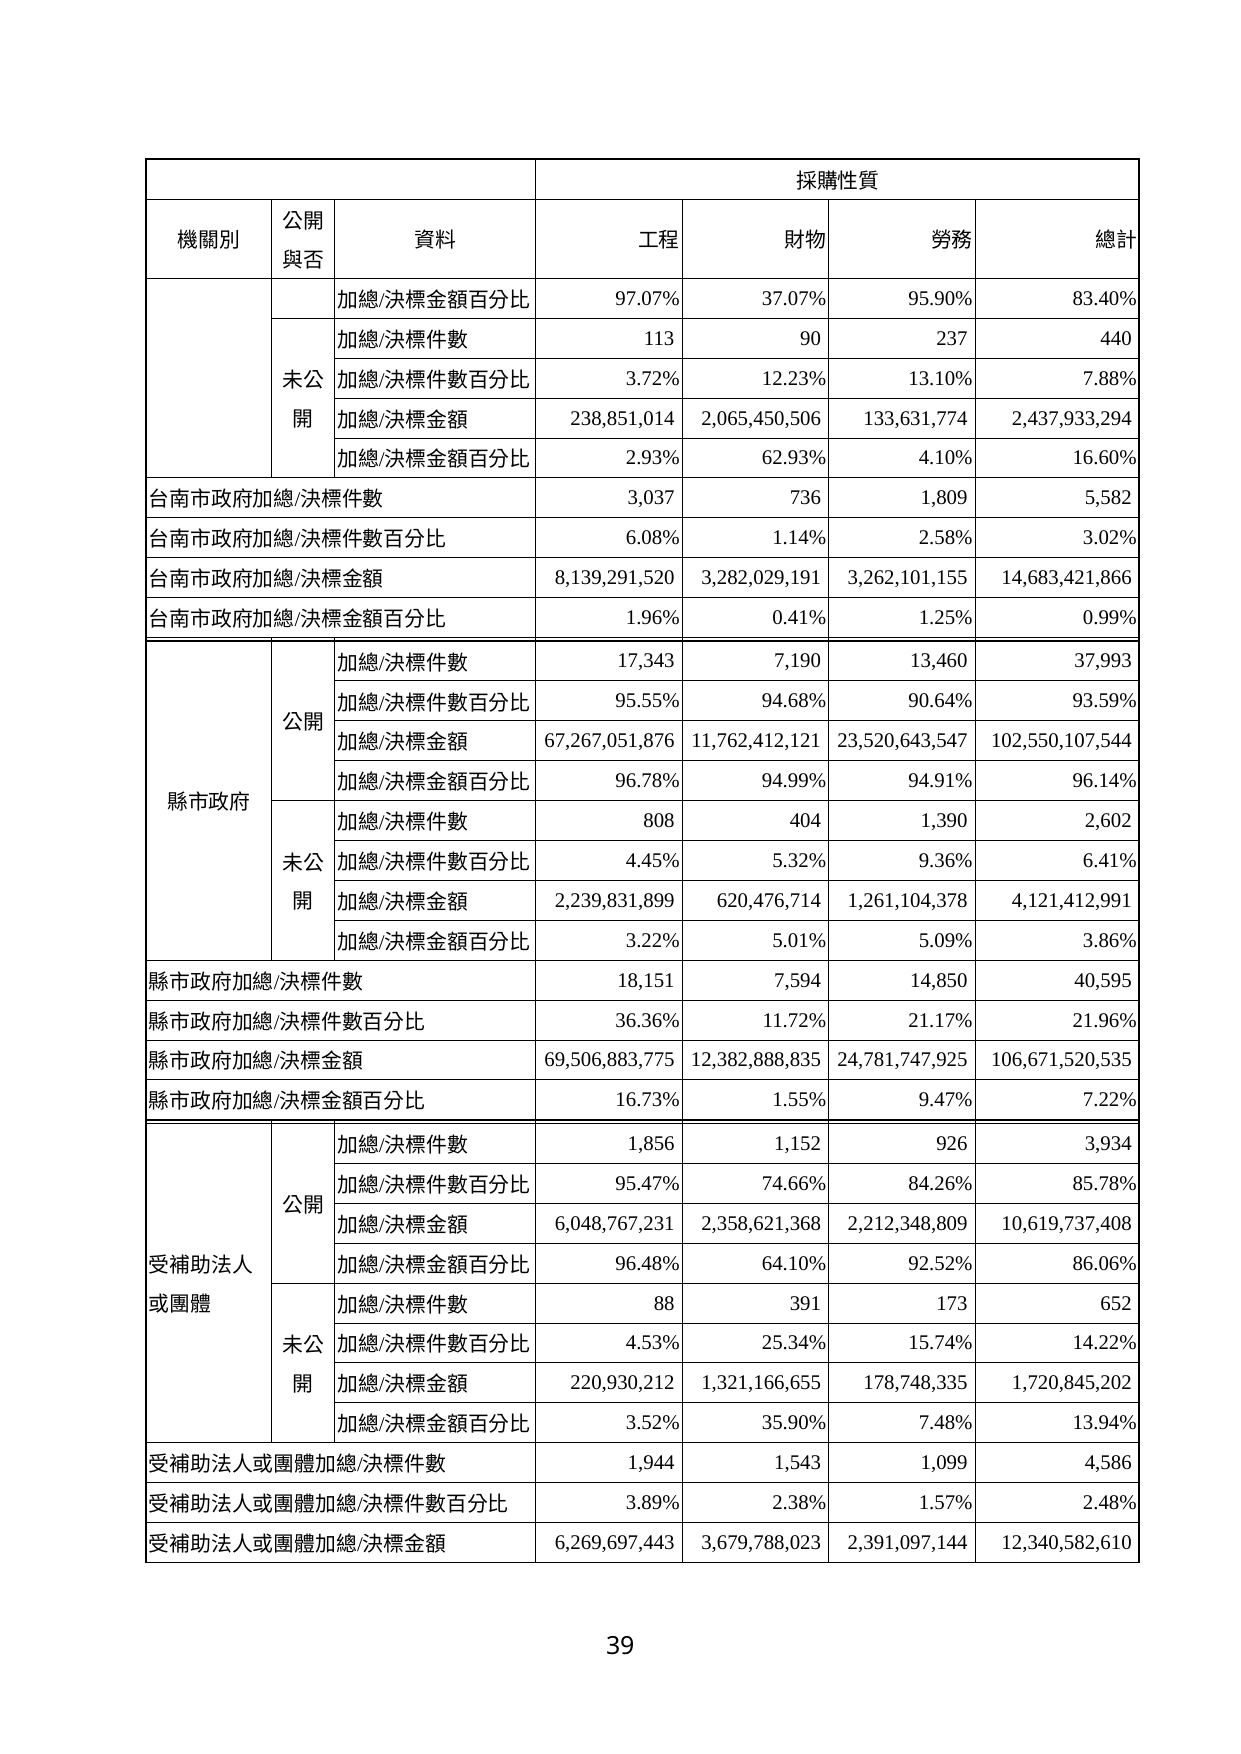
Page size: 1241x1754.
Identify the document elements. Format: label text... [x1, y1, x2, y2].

table_cell 17,343 [536, 642, 682, 680]
table_cell 106,671,520,535 [976, 1041, 1138, 1079]
table_cell 加總/決標金額百分比 [335, 439, 535, 477]
table_cell 24,781,747,925 [829, 1041, 975, 1079]
table_cell 173 [829, 1284, 975, 1322]
table_cell 3,262,101,155 [829, 558, 975, 597]
table_cell 8,139,291,520 [536, 558, 682, 597]
table_cell 7.48% [829, 1403, 975, 1442]
table_cell 加總/決標件數百分比 [335, 681, 535, 720]
table_cell 加總/決標件數百分比 [335, 359, 535, 397]
table_cell 1.96% [536, 598, 682, 637]
table_cell 3.72% [536, 359, 682, 397]
table_cell 縣市政府加總/決標金額 [147, 1041, 535, 1079]
table_cell 6,048,767,231 [536, 1204, 682, 1243]
table_cell 加總/決標金額 [335, 721, 535, 760]
table_header 採購性質 [536, 160, 1138, 199]
table_cell 0.99% [976, 598, 1138, 637]
table_cell 7,190 [683, 642, 828, 680]
table_cell 6.08% [536, 518, 682, 557]
table_cell 加總/決標件數百分比 [335, 1324, 535, 1362]
table_cell 95.55% [536, 681, 682, 720]
table_cell 16.60% [976, 439, 1138, 477]
table_cell 加總/決標件數 [335, 1284, 535, 1322]
table_cell 67,267,051,876 [536, 721, 682, 760]
table_cell 2,437,933,294 [976, 399, 1138, 437]
table_cell 加總/決標金額 [335, 1204, 535, 1243]
table_cell 35.90% [683, 1403, 828, 1442]
table_cell 1,720,845,202 [976, 1363, 1138, 1402]
table_cell 加總/決標金額 [335, 399, 535, 437]
table_cell 15.74% [829, 1324, 975, 1362]
table_cell [147, 279, 271, 477]
table_cell 2,212,348,809 [829, 1204, 975, 1243]
table_cell 2.93% [536, 439, 682, 477]
table_cell 652 [976, 1284, 1138, 1322]
table_cell 23,520,643,547 [829, 721, 975, 760]
table_cell 96.48% [536, 1244, 682, 1282]
table_cell 102,550,107,544 [976, 721, 1138, 760]
table_cell 178,748,335 [829, 1363, 975, 1402]
table_cell 1,944 [536, 1443, 682, 1482]
table_cell 13,460 [829, 642, 975, 680]
table_cell 84.26% [829, 1164, 975, 1203]
table_cell 90.64% [829, 681, 975, 720]
table_cell 37,993 [976, 642, 1138, 680]
table_cell 9.47% [829, 1080, 975, 1119]
table_cell 加總/決標金額 [335, 881, 535, 920]
table_cell 6,269,697,443 [536, 1523, 682, 1562]
table_cell 1,261,104,378 [829, 881, 975, 920]
table_cell 1,809 [829, 478, 975, 517]
table_cell 未公開 [272, 801, 334, 960]
table_cell 台南市政府加總/決標件數百分比 [147, 518, 535, 557]
table_cell 12,340,582,610 [976, 1523, 1138, 1562]
table_cell 縣市政府加總/決標金額百分比 [147, 1080, 535, 1119]
table_cell 5,582 [976, 478, 1138, 517]
table_cell 加總/決標金額百分比 [335, 921, 535, 960]
table_cell 4.53% [536, 1324, 682, 1362]
table_cell 加總/決標金額百分比 [335, 761, 535, 800]
table_cell 237 [829, 319, 975, 358]
table_cell 238,851,014 [536, 399, 682, 437]
table_cell 工程 [536, 200, 682, 278]
table_cell 14,683,421,866 [976, 558, 1138, 597]
table_cell 加總/決標件數 [335, 801, 535, 840]
table_cell 12.23% [683, 359, 828, 397]
table_cell 2,065,450,506 [683, 399, 828, 437]
table_cell 3,037 [536, 478, 682, 517]
table_cell 1,321,166,655 [683, 1363, 828, 1402]
table_cell 0.41% [683, 598, 828, 637]
table_cell 9.36% [829, 841, 975, 880]
table_cell 94.68% [683, 681, 828, 720]
table_cell 受補助法人或團體加總/決標金額 [147, 1523, 535, 1562]
table_cell 94.91% [829, 761, 975, 800]
table_cell 3,679,788,023 [683, 1523, 828, 1562]
table_cell 加總/決標件數 [335, 1124, 535, 1163]
table_cell 93.59% [976, 681, 1138, 720]
table_cell 10,619,737,408 [976, 1204, 1138, 1243]
table_cell 12,382,888,835 [683, 1041, 828, 1079]
table_cell 1.25% [829, 598, 975, 637]
table_cell 113 [536, 319, 682, 358]
table_cell 3,934 [976, 1124, 1138, 1163]
table_cell 加總/決標件數百分比 [335, 1164, 535, 1203]
table_cell 加總/決標金額百分比 [335, 1403, 535, 1442]
table_cell 11,762,412,121 [683, 721, 828, 760]
table_cell 21.96% [976, 1001, 1138, 1039]
table_cell 受補助法人或團體 [147, 1124, 271, 1442]
table_cell 86.06% [976, 1244, 1138, 1282]
table_cell 16.73% [536, 1080, 682, 1119]
table_cell 97.07% [536, 279, 682, 318]
table_cell 88 [536, 1284, 682, 1322]
table_cell 133,631,774 [829, 399, 975, 437]
table_cell 機關別 [147, 200, 271, 278]
table_cell 加總/決標件數 [335, 319, 535, 358]
table_header [147, 160, 535, 199]
table_cell 95.90% [829, 279, 975, 318]
table_cell 7,594 [683, 961, 828, 999]
table_cell 2,239,831,899 [536, 881, 682, 920]
table_cell 公開 [272, 642, 334, 800]
table_cell 95.47% [536, 1164, 682, 1203]
table_cell 1,152 [683, 1124, 828, 1163]
table_cell 69,506,883,775 [536, 1041, 682, 1079]
table_cell 96.14% [976, 761, 1138, 800]
table_cell 736 [683, 478, 828, 517]
table_cell 加總/決標件數百分比 [335, 841, 535, 880]
table_cell 14,850 [829, 961, 975, 999]
table_cell 3,282,029,191 [683, 558, 828, 597]
table_cell 926 [829, 1124, 975, 1163]
table_cell 36.36% [536, 1001, 682, 1039]
table_cell 3.52% [536, 1403, 682, 1442]
table_cell 加總/決標件數 [335, 642, 535, 680]
table_cell 未公開 [272, 1284, 334, 1442]
table_cell 62.93% [683, 439, 828, 477]
table_cell 1,856 [536, 1124, 682, 1163]
table_cell 64.10% [683, 1244, 828, 1282]
table_cell 3.22% [536, 921, 682, 960]
table_cell 2.58% [829, 518, 975, 557]
table_cell 5.32% [683, 841, 828, 880]
table_cell 2.48% [976, 1483, 1138, 1522]
table_cell 財物 [683, 200, 828, 278]
table_cell 總計 [976, 200, 1138, 278]
table_cell 2.38% [683, 1483, 828, 1522]
table_cell 1,099 [829, 1443, 975, 1482]
table_cell 440 [976, 319, 1138, 358]
table_cell 3.86% [976, 921, 1138, 960]
table_cell 4,586 [976, 1443, 1138, 1482]
table_cell 公開與否 [272, 200, 334, 278]
table_cell 83.40% [976, 279, 1138, 318]
table_cell 縣市政府加總/決標件數百分比 [147, 1001, 535, 1039]
table_cell 3.02% [976, 518, 1138, 557]
table_cell 96.78% [536, 761, 682, 800]
table_cell 92.52% [829, 1244, 975, 1282]
table_cell 台南市政府加總/決標金額 [147, 558, 535, 597]
table_cell 1,390 [829, 801, 975, 840]
table_cell 94.99% [683, 761, 828, 800]
table_cell 1,543 [683, 1443, 828, 1482]
table_cell 25.34% [683, 1324, 828, 1362]
table_cell 5.09% [829, 921, 975, 960]
table_cell 4.45% [536, 841, 682, 880]
table_cell 4,121,412,991 [976, 881, 1138, 920]
table_cell 220,930,212 [536, 1363, 682, 1402]
table_cell 808 [536, 801, 682, 840]
table_cell 18,151 [536, 961, 682, 999]
table_cell 受補助法人或團體加總/決標件數 [147, 1443, 535, 1482]
table_cell 6.41% [976, 841, 1138, 880]
table_cell 縣市政府 [147, 642, 271, 960]
table_cell [272, 279, 334, 318]
table_cell 1.57% [829, 1483, 975, 1522]
table_cell 台南市政府加總/決標件數 [147, 478, 535, 517]
table_cell 2,391,097,144 [829, 1523, 975, 1562]
table_cell 1.55% [683, 1080, 828, 1119]
table_cell 13.10% [829, 359, 975, 397]
table_cell 1.14% [683, 518, 828, 557]
table_cell 加總/決標金額百分比 [335, 279, 535, 318]
table_cell 391 [683, 1284, 828, 1322]
table_cell 11.72% [683, 1001, 828, 1039]
table_cell 2,358,621,368 [683, 1204, 828, 1243]
table_cell 加總/決標金額百分比 [335, 1244, 535, 1282]
table_cell 縣市政府加總/決標件數 [147, 961, 535, 999]
table_cell 未公開 [272, 319, 334, 477]
table_cell 37.07% [683, 279, 828, 318]
table_cell 7.22% [976, 1080, 1138, 1119]
table_cell 7.88% [976, 359, 1138, 397]
table_cell 620,476,714 [683, 881, 828, 920]
table_cell 勞務 [829, 200, 975, 278]
table_cell 5.01% [683, 921, 828, 960]
table_cell 85.78% [976, 1164, 1138, 1203]
table_cell 加總/決標金額 [335, 1363, 535, 1402]
table_cell 21.17% [829, 1001, 975, 1039]
table_cell 公開 [272, 1124, 334, 1282]
table_cell 台南市政府加總/決標金額百分比 [147, 598, 535, 637]
table_cell 4.10% [829, 439, 975, 477]
table_cell 40,595 [976, 961, 1138, 999]
table_cell 13.94% [976, 1403, 1138, 1442]
table_cell 資料 [335, 200, 535, 278]
table_cell 2,602 [976, 801, 1138, 840]
table_cell 74.66% [683, 1164, 828, 1203]
table_cell 14.22% [976, 1324, 1138, 1362]
table_cell 3.89% [536, 1483, 682, 1522]
table_cell 404 [683, 801, 828, 840]
table_cell 受補助法人或團體加總/決標件數百分比 [147, 1483, 535, 1522]
table_cell 90 [683, 319, 828, 358]
